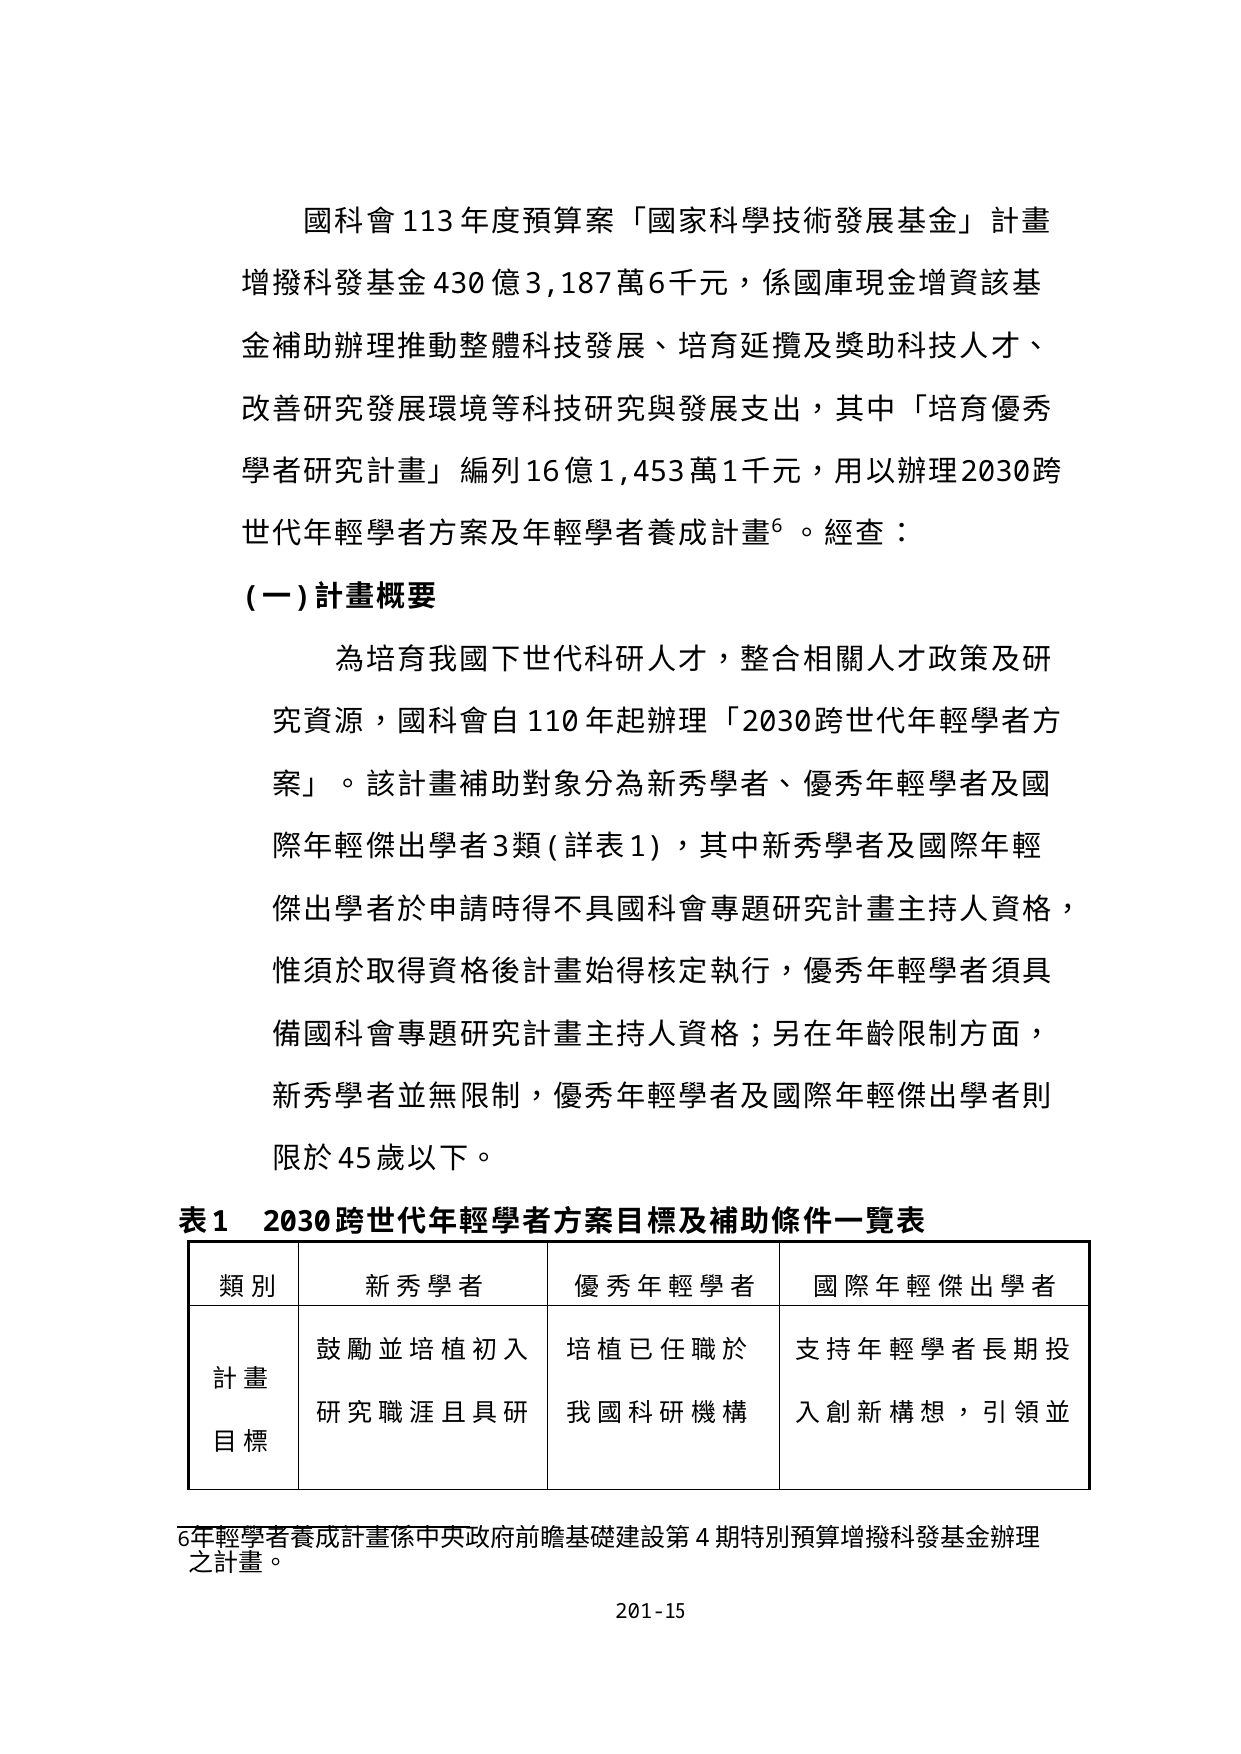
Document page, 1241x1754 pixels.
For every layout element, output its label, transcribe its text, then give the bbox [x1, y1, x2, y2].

table_header 優秀年輕學者 [548, 1243, 779, 1305]
table_header 新秀學者 [299, 1243, 547, 1305]
text 表1 2030跨世代年輕學者方案目標及補助條件一覽表 [177, 1177, 1063, 1240]
table_cell 支持年輕學者長期投入創新構想，引領並 [780, 1306, 1088, 1489]
table_header 類別 [190, 1243, 298, 1305]
text 國科會113年度預算案「國家科學技術發展基金」計畫增撥科發基金430億3,187萬6千元，係國庫現金增資該基金補助辦理推動整體科技發展、培育延攬及獎助科技人才、改善研究發展環境等科技研究與發展支出，其中「培育優秀學者研究計畫」編列16億1,453萬1千元，用以辦理2030跨世代年輕學者方案及年輕學者養成計畫。經查： [236, 177, 1063, 552]
table_cell 培植已任職於我國科研機構 [548, 1306, 779, 1489]
text (一)計畫概要 [236, 552, 1063, 615]
table_cell 鼓勵並培植初入研究職涯且具研 [299, 1306, 547, 1489]
table_header 國際年輕傑出學者 [780, 1243, 1088, 1305]
text 為培育我國下世代科研人才，整合相關人才政策及研究資源，國科會自110年起辦理「2030跨世代年輕學者方案」。該計畫補助對象分為新秀學者、優秀年輕學者及國際年輕傑出學者3類(詳表1)，其中新秀學者及國際年輕傑出學者於申請時得不具國科會專題研究計畫主持人資格，惟須於取得資格後計畫始得核定執行，優秀年輕學者須具備國科會專題研究計畫主持人資格；另在年齡限制方面，新秀學者並無限制，優秀年輕學者及國際年輕傑出學者則限於45歲以下。 [266, 615, 1063, 1177]
table_cell 計畫目標 [190, 1306, 298, 1489]
text 年輕學者養成計畫係中央政府前瞻基礎建設第4期特別預算增撥科發基金辦理之計畫。 [177, 1527, 1063, 1577]
